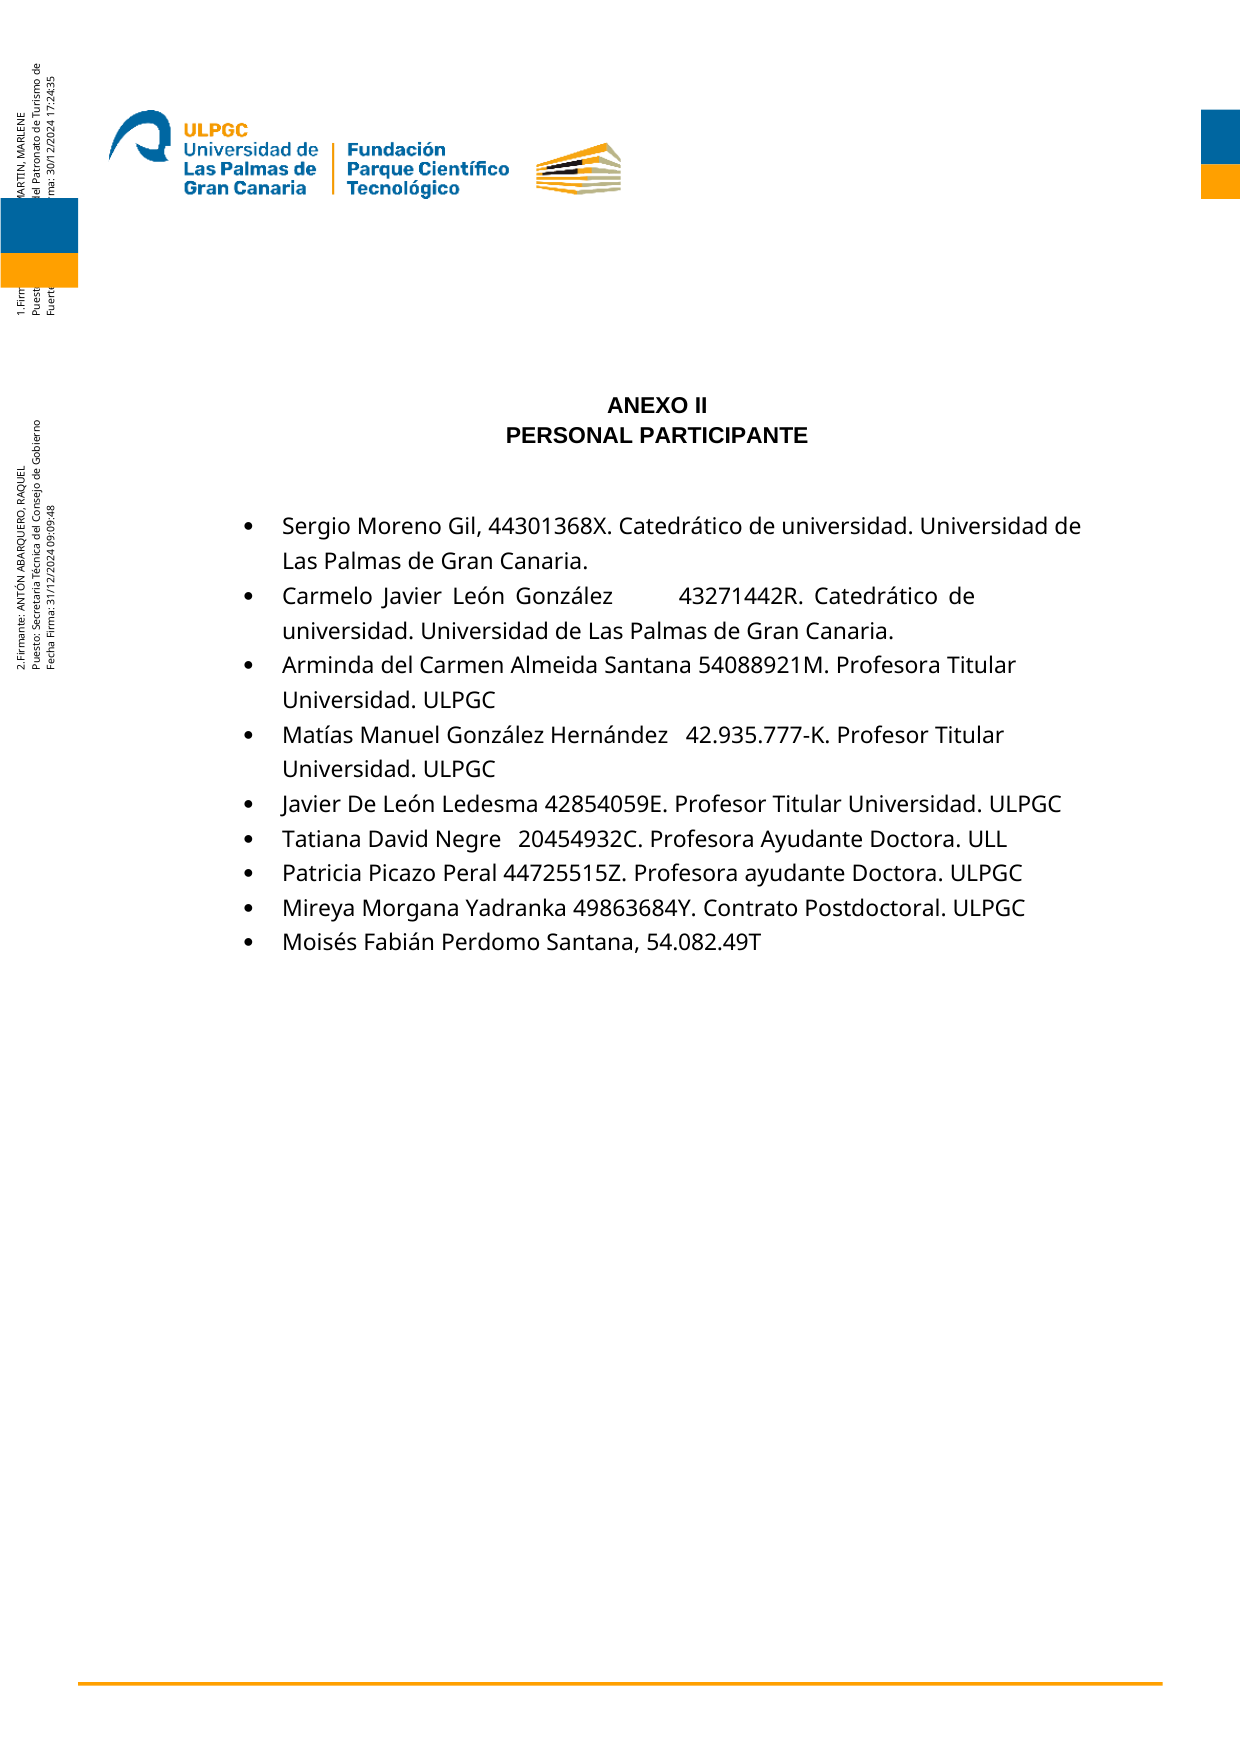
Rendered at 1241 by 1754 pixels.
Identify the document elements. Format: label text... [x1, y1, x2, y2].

subtitle ANEXO II PERSONAL PARTICIPANTE [506, 392, 828, 448]
list Mireya Morgana Yadranka 49863684Y. Contrato Postdoctoral. ULPGC [244, 892, 1152, 923]
picture [364, 1722, 985, 1744]
picture [108, 110, 621, 199]
list Matías Manuel González Hernández 42.935.777-K. Profesor Titular Universidad. ULPGC [244, 719, 1109, 784]
list Moisés Fabián Perdomo Santana, 54.082.49T [244, 926, 1152, 958]
list Arminda del Carmen Almeida Santana 54088921M. Profesora Titular Universidad. ULPGC [244, 649, 1108, 715]
list Sergio Moreno Gil, 44301368X. Catedrático de universidad. Universidad de Las Palmas de Gran Canaria. [244, 510, 1108, 576]
list Patricia Picazo Peral 44725515Z. Profesora ayudante Doctora. ULPGC [244, 857, 1152, 888]
list Javier De León Ledesma 42854059E. Profesor Titular Universidad. ULPGC [244, 788, 1152, 819]
list Carmelo Javier León González 43271442R. Catedrático de universidad. Universidad de Las Palmas de Gran Canaria. [244, 580, 1108, 646]
list Tatiana David Negre 20454932C. Profesora Ayudante Doctora. ULL [244, 822, 1152, 854]
